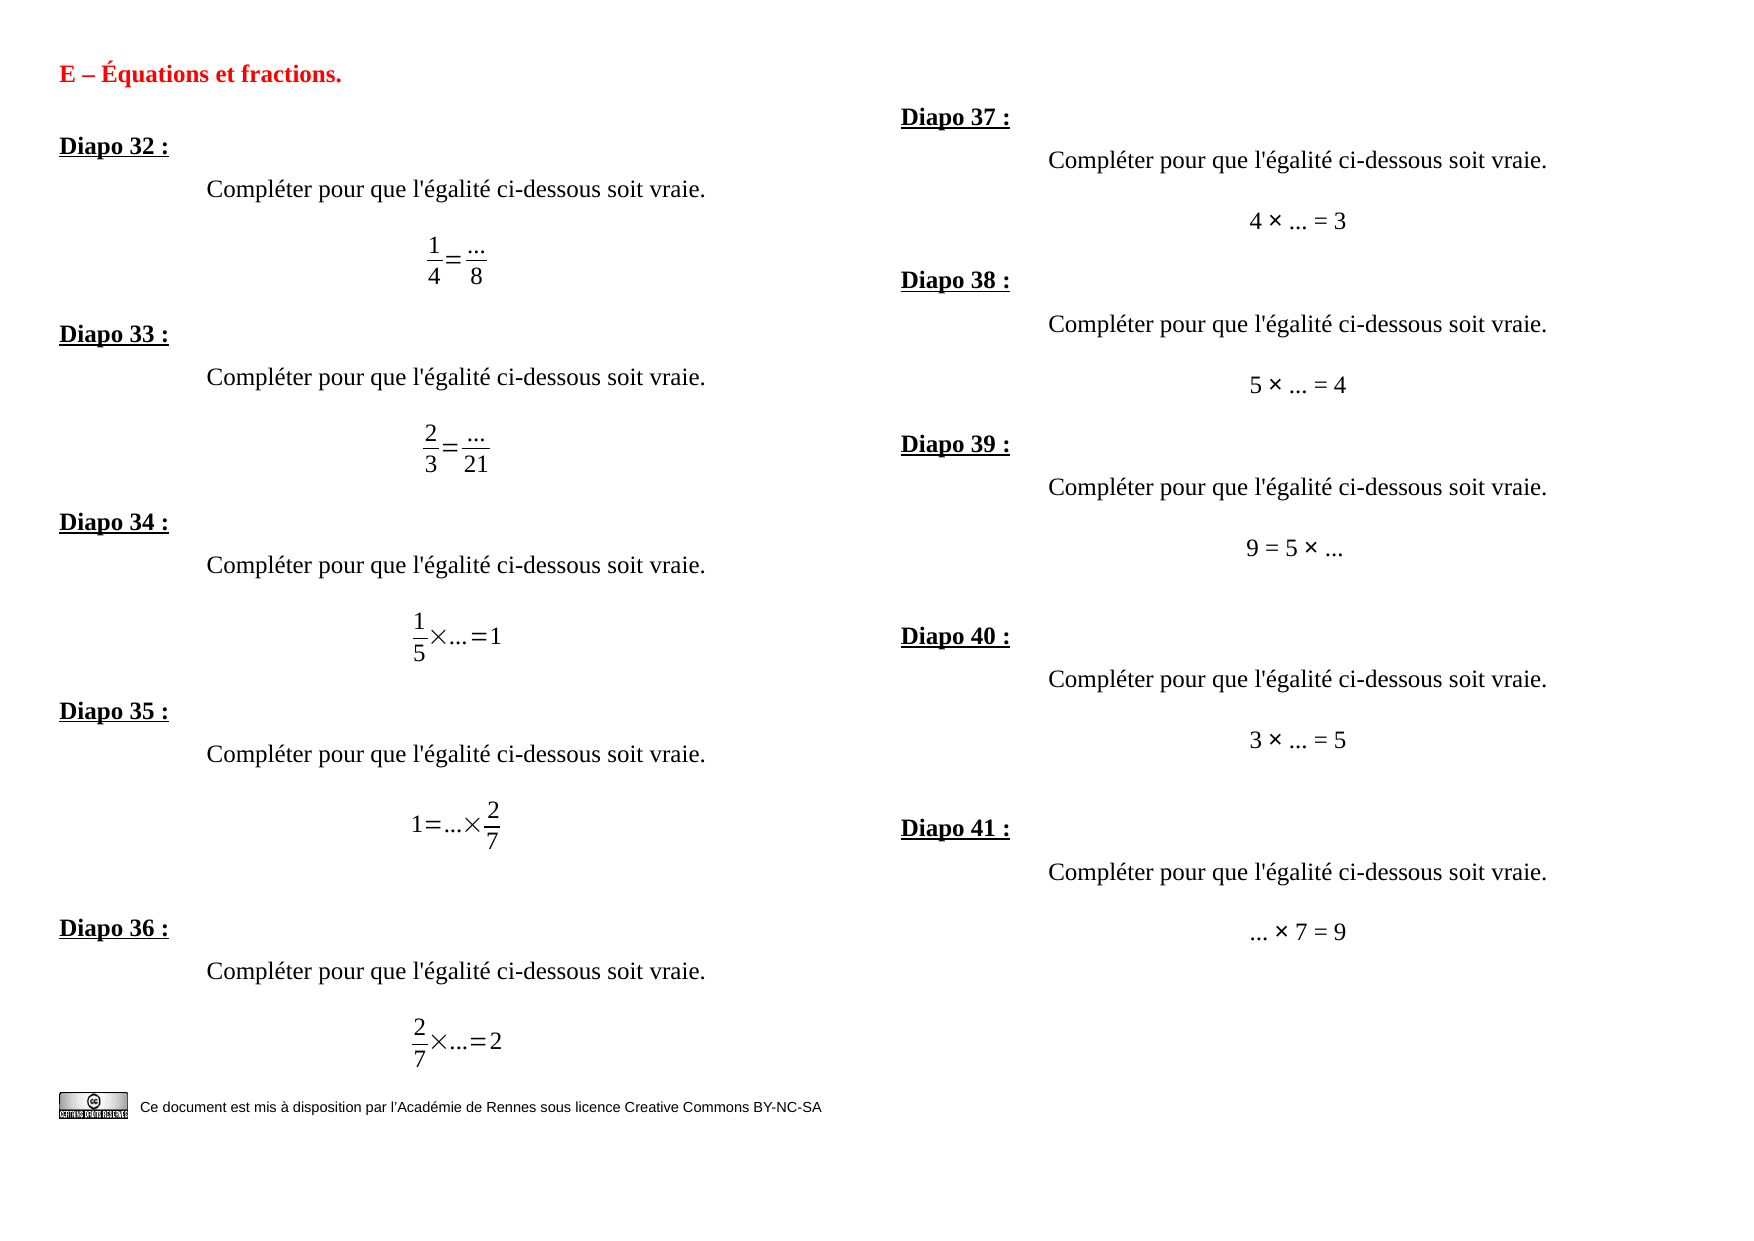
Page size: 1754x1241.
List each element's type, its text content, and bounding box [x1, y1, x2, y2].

text Compléter pour que l'égalité ci-dessous soit vraie. [901, 664, 1695, 693]
text Compléter pour que l'égalité ci-dessous soit vraie. [59, 956, 853, 985]
text Diapo 33 : [59, 319, 853, 348]
text Compléter pour que l'égalité ci-dessous soit vraie. [59, 362, 853, 391]
text Diapo 34 : [59, 507, 853, 536]
text Compléter pour que l'égalité ci-dessous soit vraie. [901, 309, 1695, 337]
text 3 × ... = 5 [901, 722, 1695, 756]
text Diapo 39 : [901, 429, 1695, 458]
text Diapo 36 : [59, 913, 853, 942]
text 4 × ... = 3 [901, 203, 1695, 237]
text Compléter pour que l'égalité ci-dessous soit vraie. [901, 857, 1695, 885]
text Compléter pour que l'égalité ci-dessous soit vraie. [59, 174, 853, 203]
text Diapo 37 : [901, 102, 1695, 131]
text Diapo 41 : [901, 813, 1695, 842]
text Compléter pour que l'égalité ci-dessous soit vraie. [901, 472, 1695, 501]
text 5 × ... = 4 [901, 366, 1695, 400]
text 9 = 5 × ... [901, 530, 1695, 564]
text Compléter pour que l'égalité ci-dessous soit vraie. [59, 551, 853, 579]
text Compléter pour que l'égalité ci-dessous soit vraie. [901, 145, 1695, 174]
text Diapo 40 : [901, 621, 1695, 650]
text E – Équations et fractions. [59, 59, 853, 88]
text ... × 7 = 9 [901, 914, 1695, 948]
text Diapo 35 : [59, 696, 853, 725]
picture [59, 1092, 128, 1119]
text Compléter pour que l'égalité ci-dessous soit vraie. [59, 739, 853, 768]
text Diapo 38 : [901, 266, 1695, 294]
text Diapo 32 : [59, 131, 853, 160]
